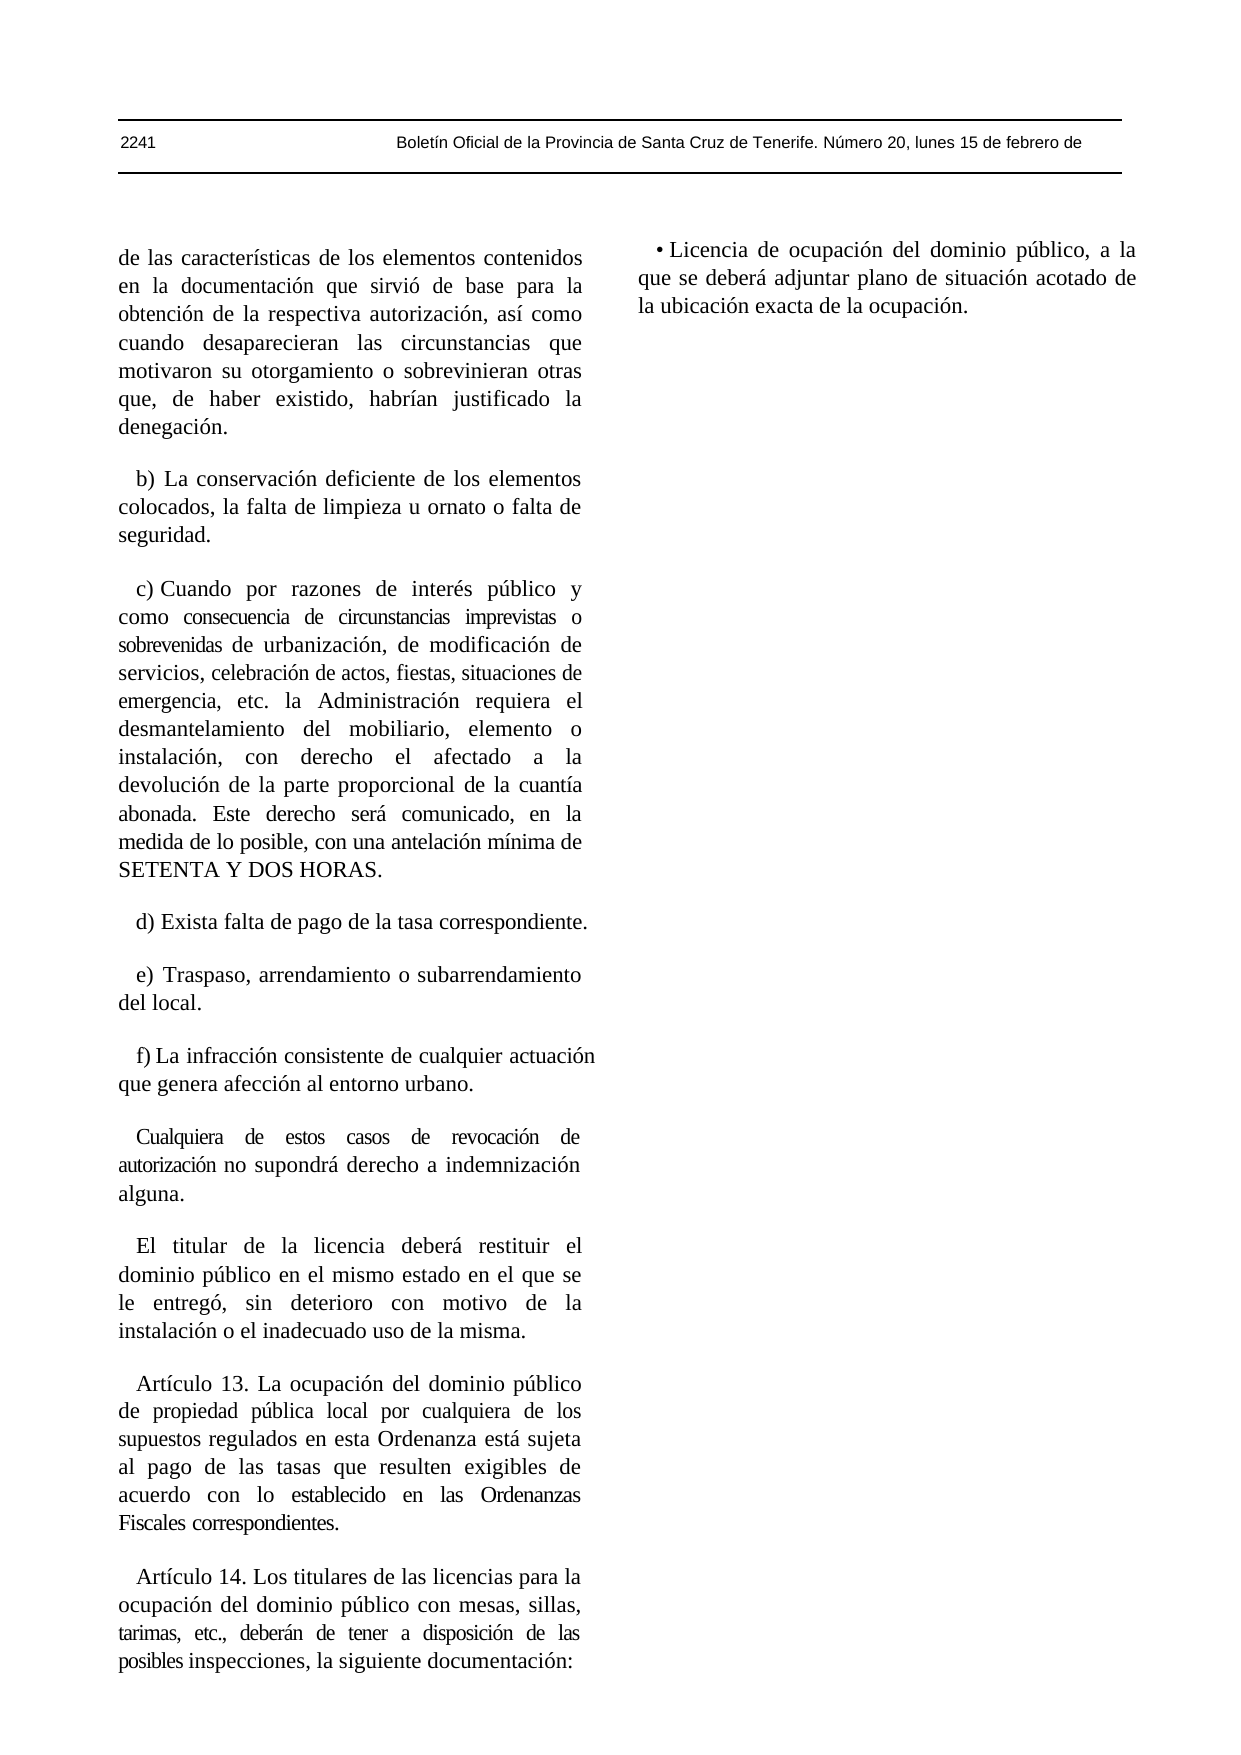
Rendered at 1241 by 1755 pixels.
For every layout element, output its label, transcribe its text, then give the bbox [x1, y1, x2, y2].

list Exista falta de pago de la tasa correspondiente. [136, 908, 595, 934]
list La conservación deficiente de los elementos colocados, la falta de limpieza u ornato o falta de seguridad. [118, 466, 582, 548]
list Traspaso, arrendamiento o subarrendamiento del local. [118, 961, 582, 1015]
text Cualquiera de estos casos de revocación de autorización no supondrá derecho a indemnización alguna. [118, 1123, 581, 1206]
text Artículo 13. La ocupación del dominio público de propiedad pública local por cualquiera de los supuestos regulados en esta Ordenanza está sujeta al pago de las tasas que resulten exigibles de acuerdo con lo establecido en las Ordenanzas Fiscales correspondientes. [118, 1370, 582, 1536]
list Cuando por razones de interés público y como consecuencia de circunstancias imprevistas o sobrevenidas de urbanización, de modificación de servicios, celebración de actos, fiestas, situaciones de emergencia, etc. la Administración requiera el desmantelamiento del mobiliario, elemento o instalación, con derecho el afectado a la devolución de la parte proporcional de la cuantía abonada. Este derecho será comunicado, en la medida de lo posible, con una antelación mínima de SETENTA Y DOS HORAS. [118, 575, 583, 882]
text El titular de la licencia deberá restituir el dominio público en el mismo estado en el que se le entregó, sin deterioro con motivo de la instalación o el inadecuado uso de la misma. [118, 1233, 583, 1343]
text de las características de los elementos contenidos en la documentación que sirvió de base para la obtención de la respectiva autorización, así como cuando desaparecieran las circunstancias que motivaron su otorgamiento o sobrevinieran otras que, de haber existido, habrían justificado la denegación. [118, 244, 582, 439]
text Artículo 14. Los titulares de las licencias para la ocupación del dominio público con mesas, sillas, tarimas, etc., deberán de tener a disposición de las posibles inspecciones, la siguiente documentación: [118, 1563, 582, 1673]
list La infracción consistente de cualquier actuación que genera afección al entorno urbano. [118, 1042, 595, 1097]
list Licencia de ocupación del dominio público, a la que se deberá adjuntar plano de situación acotado de la ubicación exacta de la ocupación. [638, 236, 1136, 318]
